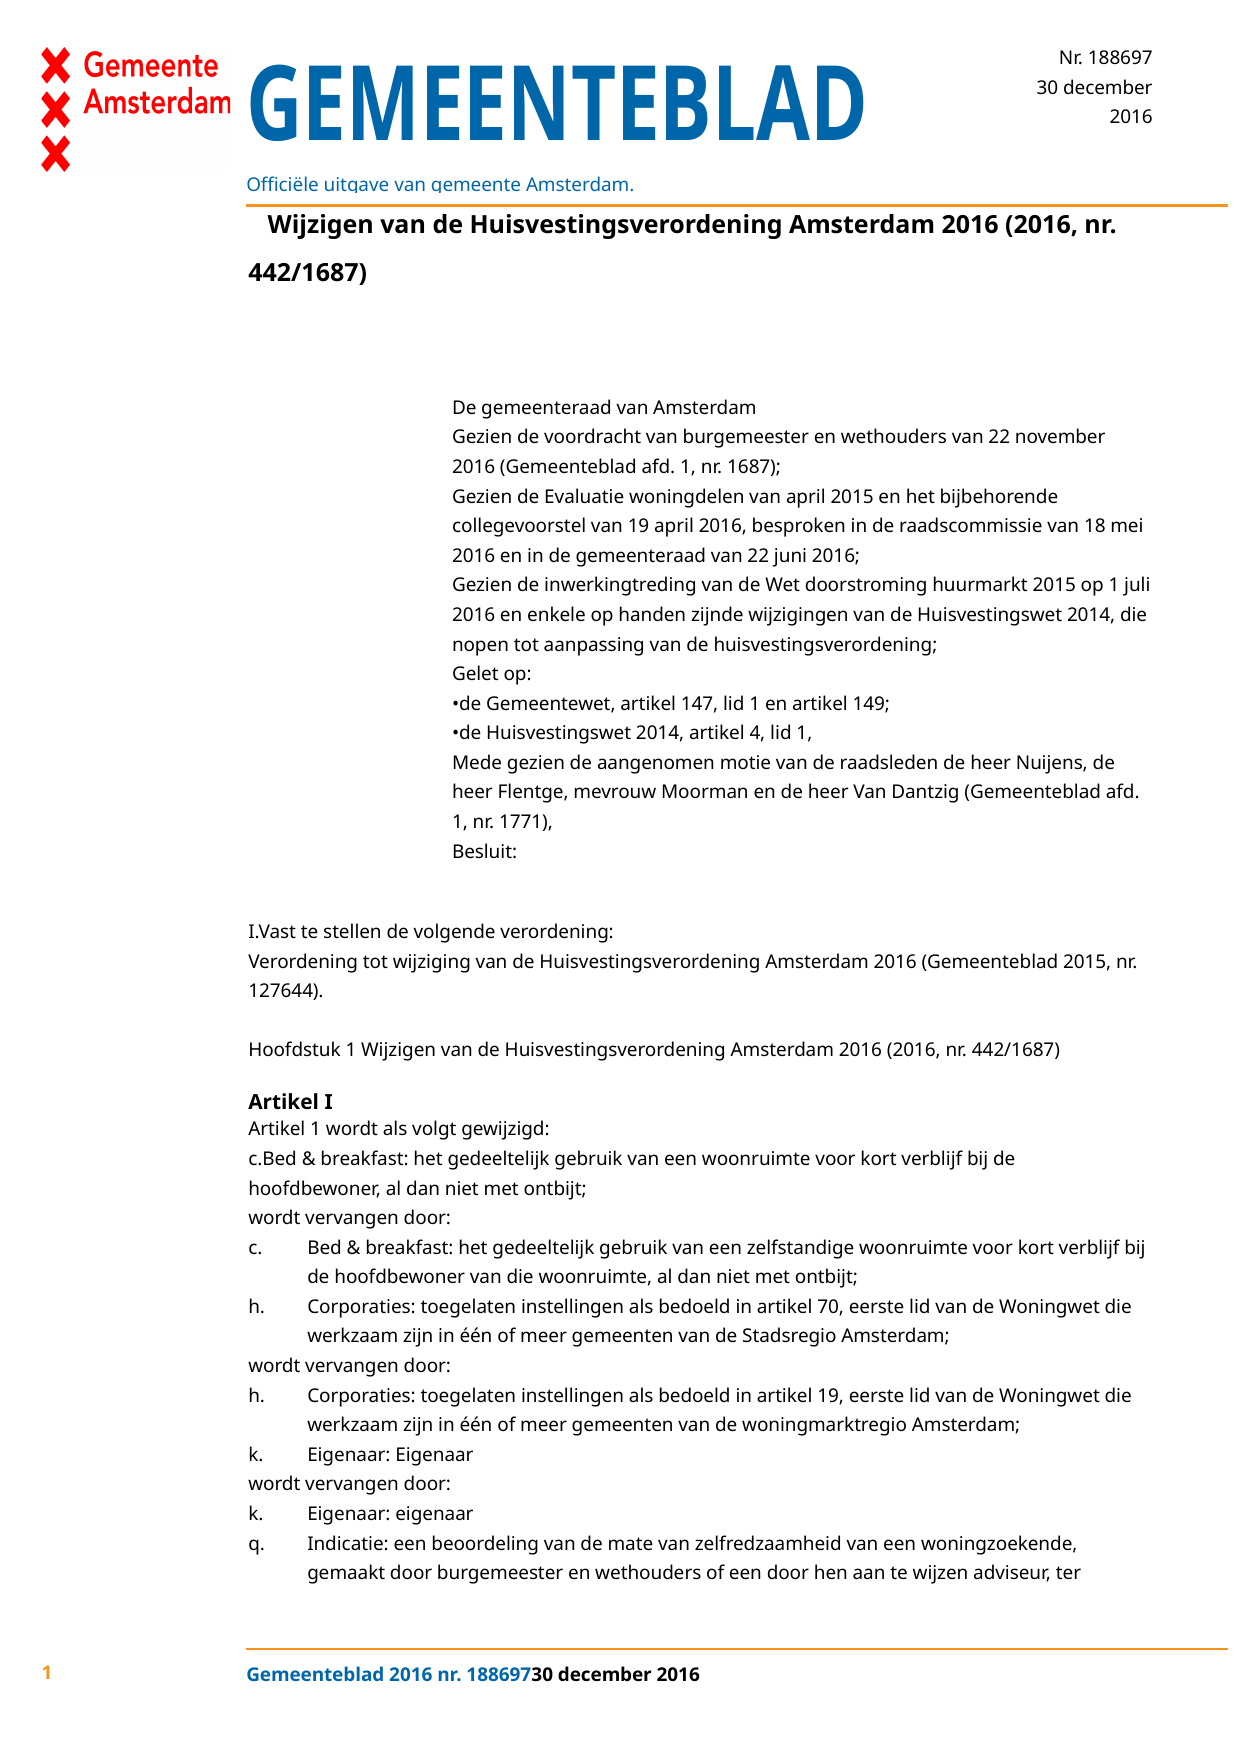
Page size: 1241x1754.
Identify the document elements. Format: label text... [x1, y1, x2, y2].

table_cell [452, 889, 1152, 915]
list Eigenaar: eigenaar [248, 1500, 1152, 1526]
text Verordening tot wijziging van de Huisvestingsverordening Amsterdam 2016 (Gemeenteblad 2015, nr. 127644). [248, 948, 1152, 1003]
table_cell [248, 889, 452, 915]
text wordt vervangen door: [248, 1204, 1152, 1230]
list Eigenaar: Eigenaar [248, 1441, 1152, 1467]
picture [41, 47, 231, 172]
text c.Bed & breakfast: het gedeeltelijk gebruik van een woonruimte voor kort verblijf bij de hoofdbewoner, al dan niet met ontbijt; [248, 1145, 1152, 1200]
text Artikel 1 wordt als volgt gewijzigd: [248, 1116, 1152, 1141]
text Hoofdstuk 1 Wijzigen van de Huisvestingsverordening Amsterdam 2016 (2016, nr. 442/1687) [248, 1037, 1152, 1062]
text Wijzigen van de Huisvestingsverordening Amsterdam 2016 (2016, nr. 442/1687) [248, 207, 1152, 288]
list Corporaties: toegelaten instellingen als bedoeld in artikel 19, eerste lid van de Woningwet die werkzaam zijn in één of meer gemeenten van de woningmarktregio Amsterdam; [248, 1382, 1152, 1437]
text wordt vervangen door: [248, 1471, 1152, 1496]
list Indicatie: een beoordeling van de mate van zelfredzaamheid van een woningzoekende, gemaakt door burgemeester en wethouders of een door hen aan te wijzen adviseur, ter [248, 1530, 1152, 1585]
text wordt vervangen door: [248, 1352, 1152, 1378]
text Artikel I [248, 1087, 1152, 1116]
list Bed & breakfast: het gedeeltelijk gebruik van een zelfstandige woonruimte voor kort verblijf bij de hoofdbewoner van die woonruimte, al dan niet met ontbijt; [248, 1234, 1152, 1289]
list Corporaties: toegelaten instellingen als bedoeld in artikel 70, eerste lid van de Woningwet die werkzaam zijn in één of meer gemeenten van de Stadsregio Amsterdam; [248, 1293, 1152, 1348]
table_cell [452, 864, 1152, 889]
table_cell [248, 864, 452, 889]
text I.Vast te stellen de volgende verordening: [248, 918, 1152, 944]
table_header De gemeenteraad van Amsterdam Gezien de voordracht van burgemeester en wethouders van 22 november 2016 (Gemeenteblad afd. 1, nr. 1687); Gezien de Evaluatie woningdelen van april 2015 en het bijbehorende collegevoorstel van 19 april 2016, besproken in de raadscommissie van 18 mei 2016 en in de gemeenteraad van 22 juni 2016; Gezien de inwerkingtreding van de Wet doorstroming huurmarkt 2015 op 1 juli 2016 en enkele op handen zijnde wijzigingen van de Huisvestingswet 2014, die nopen tot aanpassing van de huisvestingsverordening; Gelet op: •de Gemeentewet, artikel 147, lid 1 en artikel 149; •de Huisvestingswet 2014, artikel 4, lid 1, Mede gezien de aangenomen motie van de raadsleden de heer Nuijens, de heer Flentge, mevrouw Moorman en de heer Van Dantzig (Gemeenteblad afd. 1, nr. 1771), Besluit: [452, 394, 1152, 864]
table_header [248, 394, 452, 864]
